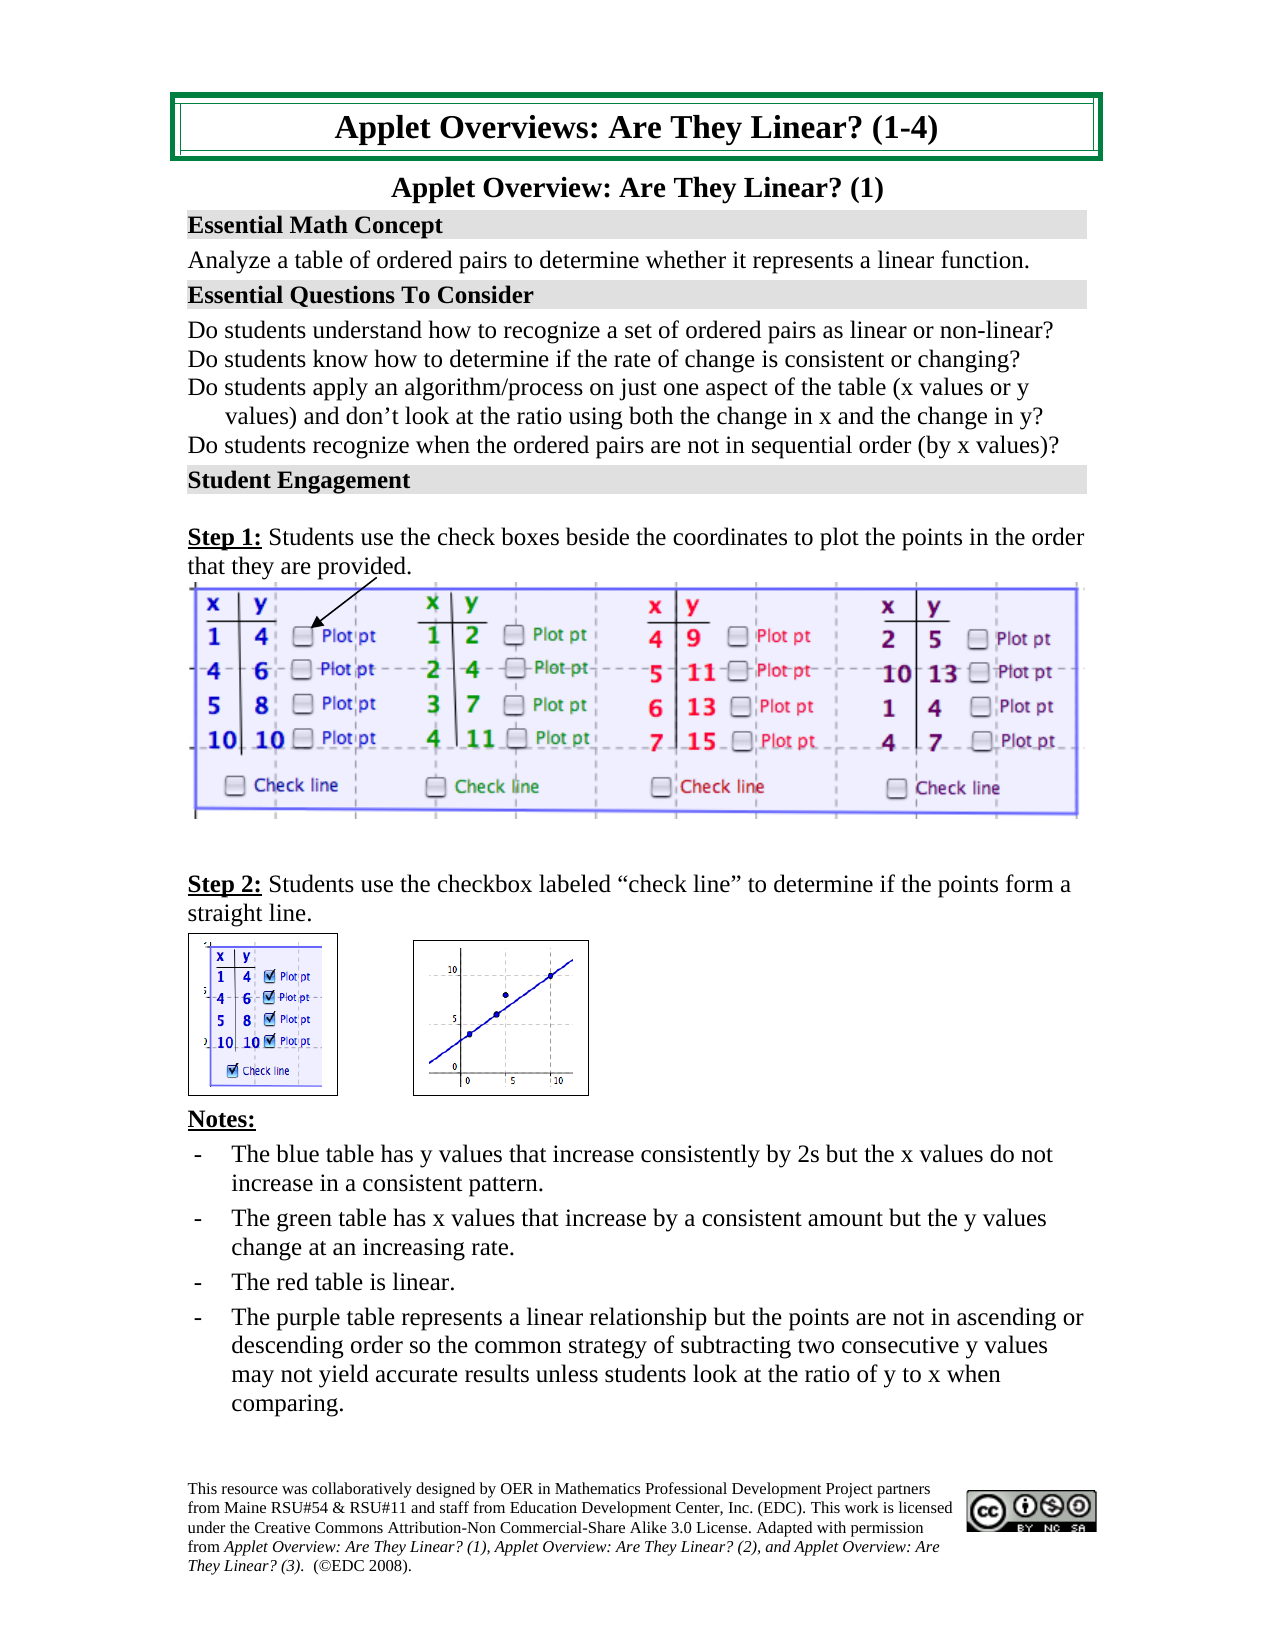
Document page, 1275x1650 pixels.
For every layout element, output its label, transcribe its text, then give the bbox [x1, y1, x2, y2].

picture [204, 942, 322, 1087]
text Do students understand how to recognize a set of ordered pairs as linear or non-linear? [187, 315, 1087, 344]
picture [429, 948, 573, 1087]
list The green table has x values that increase by a consistent amount but the y values change at an increasing rate. [194, 1203, 1087, 1261]
text Applet Overviews: Are They Linear? (1-4) [192, 107, 1081, 146]
text Do students know how to determine if the rate of change is consistent or changing? [187, 344, 1087, 372]
text Applet Overview: Are They Linear? (1) [187, 170, 1087, 204]
list The blue table has y values that increase consistently by 2s but the x values do not increase in a consistent pattern. [194, 1139, 1087, 1197]
text Essential Math Concept [187, 210, 1087, 239]
text Do students recognize when the ordered pairs are not in sequential order (by x values)? [187, 430, 1087, 459]
list The purple table represents a linear relationship but the points are not in ascending or descending order so the common strategy of subtracting two consecutive y values may not yield accurate results unless students look at the ratio of y to x when comparing. [194, 1302, 1087, 1417]
list The red table is linear. [194, 1267, 1087, 1296]
text Step 1: Students use the check boxes beside the coordinates to plot the points in the order that they are provided. [187, 522, 1087, 580]
text Notes: [187, 1104, 1087, 1133]
text Do students apply an algorithm/process on just one aspect of the table (x values or y values) and don’t look at the ratio using both the change in x and the change in y? [187, 372, 1087, 430]
text Analyze a table of ordered pairs to determine whether it represents a linear function. [187, 245, 1087, 274]
picture [966, 1490, 1097, 1535]
text Essential Questions To Consider [187, 280, 1087, 309]
text Student Engagement [187, 465, 1087, 494]
picture [189, 582, 1085, 819]
text Step 2: Students use the checkbox labeled “check line” to determine if the points form a straight line. [187, 869, 1087, 927]
